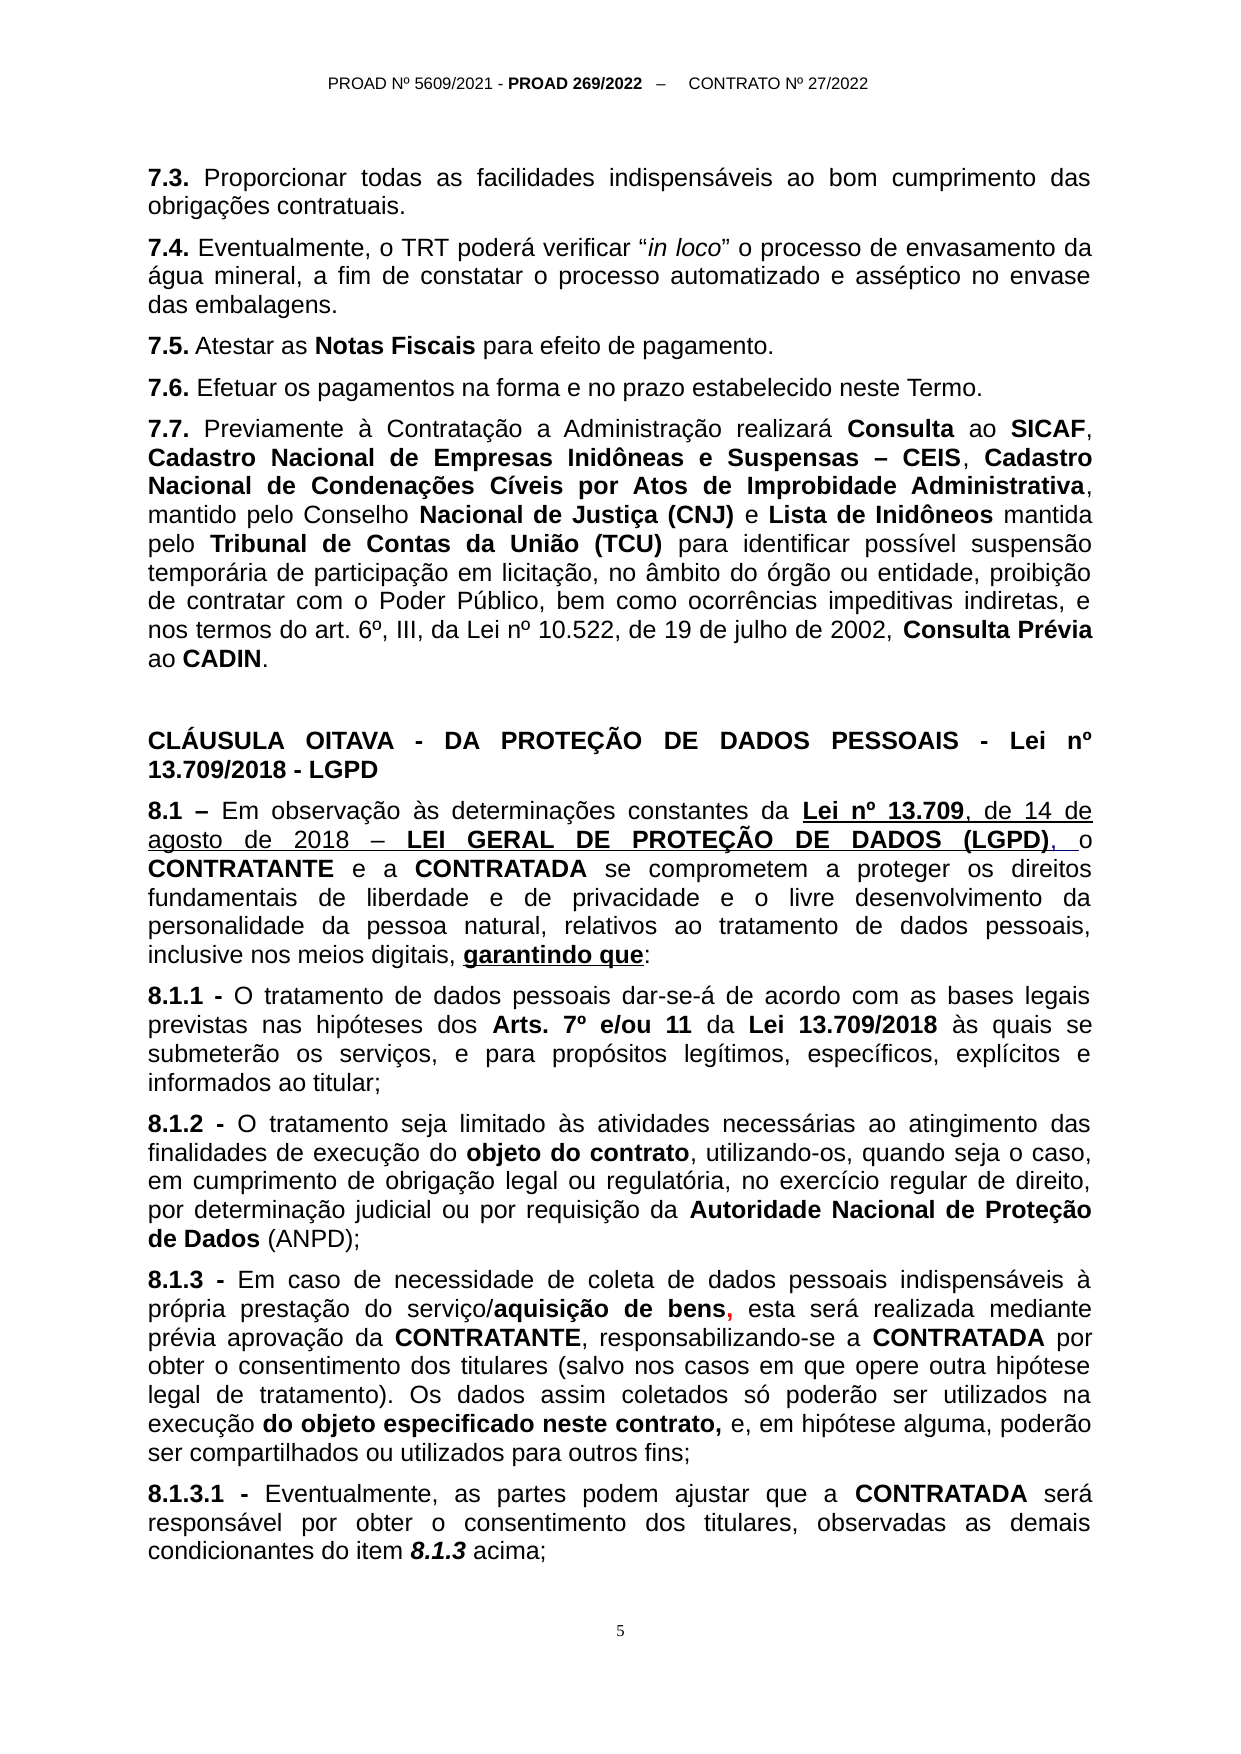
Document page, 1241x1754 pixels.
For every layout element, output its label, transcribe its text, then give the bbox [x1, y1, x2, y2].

text 8.1.2 - O tratamento seja limitado às atividades necessárias ao atingimento das finalidades de execução do objeto do contrato, utilizando-os, quando seja o caso, em cumprimento de obrigação legal ou regulatória, no exercício regular de direito, por determinação judicial ou por requisição da Autoridade Nacional de Proteção de Dados (ANPD); [148, 1109, 1092, 1252]
text 7.6. Efetuar os pagamentos na forma e no prazo estabelecido neste Termo. [148, 372, 1092, 401]
text 7.5. Atestar as Notas Fiscais para efeito de pagamento. [148, 331, 1092, 360]
text 7.4. Eventualmente, o TRT poderá verificar “in loco” o processo de envasamento da água mineral, a fim de constatar o processo automatizado e asséptico no envase das embalagens. [148, 232, 1092, 319]
text CLÁUSULA OITAVA - DA PROTEÇÃO DE DADOS PESSOAIS - Lei nº 13.709/2018 - LGPD [148, 726, 1092, 784]
text 7.7. Previamente à Contratação a Administração realizará Consulta ao SICAF, Cadastro Nacional de Empresas Inidôneas e Suspensas – CEIS, Cadastro Nacional de Condenações Cíveis por Atos de Improbidade Administrativa, mantido pelo Conselho Nacional de Justiça (CNJ) e Lista de Inidôneos mantida pelo Tribunal de Contas da União (TCU) para identificar possível suspensão temporária de participação em licitação, no âmbito do órgão ou entidade, proibição de contratar com o Poder Público, bem como ocorrências impeditivas indiretas, e nos termos do art. 6º, III, da Lei nº 10.522, de 19 de julho de 2002, Consulta Prévia ao CADIN. [148, 414, 1092, 672]
text 8.1.3.1 - Eventualmente, as partes podem ajustar que a CONTRATADA será responsável por obter o consentimento dos titulares, observadas as demais condicionantes do item 8.1.3 acima; [148, 1479, 1092, 1565]
text 7.3. Proporcionar todas as facilidades indispensáveis ao bom cumprimento das obrigações contratuais. [148, 162, 1092, 220]
text 8.1.1 - O tratamento de dados pessoais dar-se-á de acordo com as bases legais previstas nas hipóteses dos Arts. 7º e/ou 11 da Lei 13.709/2018 às quais se submeterão os serviços, e para propósitos legítimos, específicos, explícitos e informados ao titular; [148, 981, 1092, 1096]
text 8.1 – Em observação às determinações constantes da Lei nº 13.709, de 14 de agosto de 2018 – LEI GERAL DE PROTEÇÃO DE DADOS (LGPD), o CONTRATANTE e a CONTRATADA se comprometem a proteger os direitos fundamentais de liberdade e de privacidade e o livre desenvolvimento da personalidade da pessoa natural, relativos ao tratamento de dados pessoais, inclusive nos meios digitais, garantindo que: [148, 796, 1092, 969]
text 8.1.3 - Em caso de necessidade de coleta de dados pessoais indispensáveis à própria prestação do serviço/aquisição de bens, esta será realizada mediante prévia aprovação da CONTRATANTE, responsabilizando-se a CONTRATADA por obter o consentimento dos titulares (salvo nos casos em que opere outra hipótese legal de tratamento). Os dados assim coletados só poderão ser utilizados na execução do objeto especificado neste contrato, e, em hipótese alguma, poderão ser compartilhados ou utilizados para outros fins; [148, 1265, 1092, 1466]
